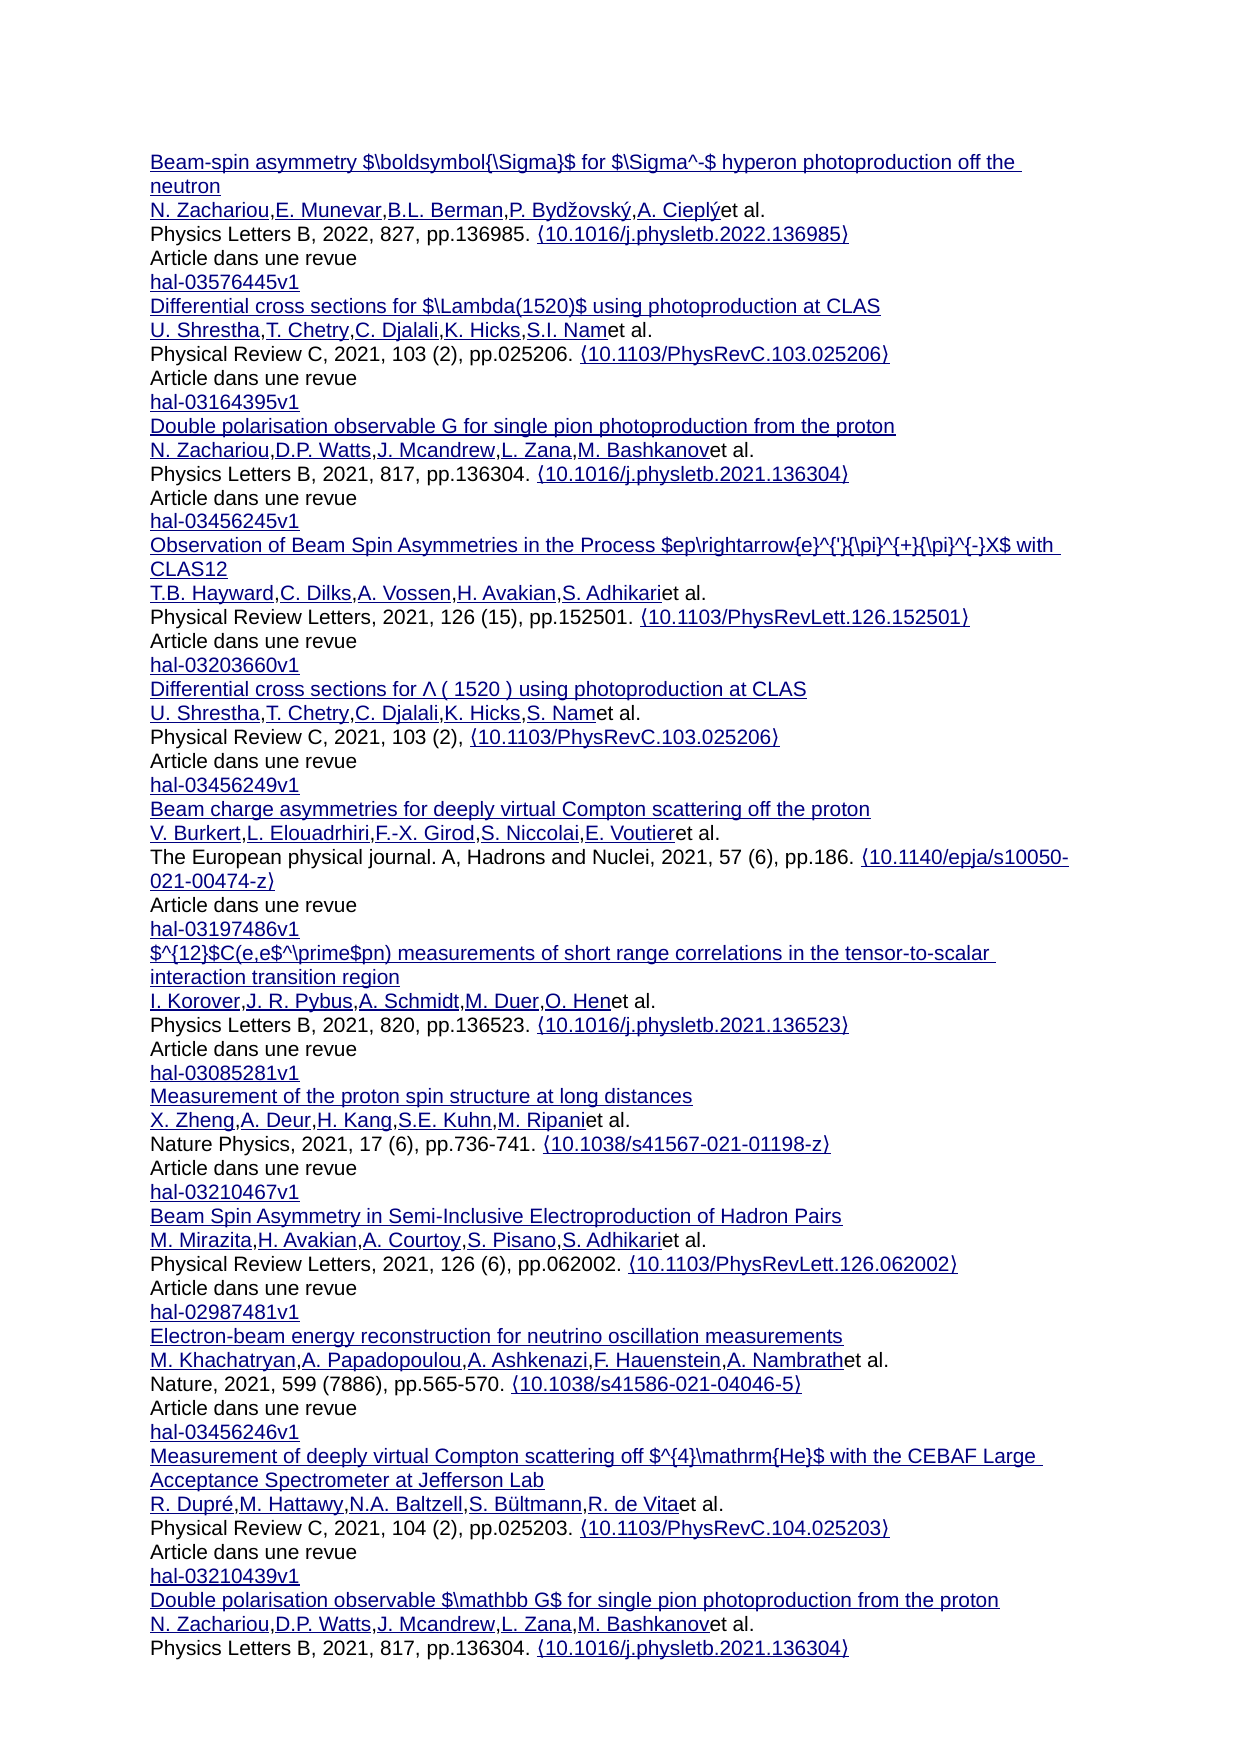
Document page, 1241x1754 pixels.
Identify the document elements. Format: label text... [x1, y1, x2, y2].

table_cell Double polarisation observable G for single pion photoproduction from the proton N. Zachariou,D.P. Watts,J. Mcandrew,L. Zana,M. Bashkanovet al. Physics Letters B, 2021, 817, pp.136304. ⟨10.1016/j.physletb.2021.136304⟩ Article dans une revue hal-03456245v1 [150, 414, 1090, 533]
table_cell Beam-spin asymmetry $\boldsymbol{\Sigma}$ for $\Sigma^-$ hyperon photoproduction off the neutron N. Zachariou,E. Munevar,B.L. Berman,P. Bydžovský,A. Cieplýet al. Physics Letters B, 2022, 827, pp.136985. ⟨10.1016/j.physletb.2022.136985⟩ Article dans une revue hal-03576445v1 [150, 150, 1090, 294]
table_cell Differential cross sections for Λ ( 1520 ) using photoproduction at CLAS U. Shrestha,T. Chetry,C. Djalali,K. Hicks,S. Namet al. Physical Review C, 2021, 103 (2), ⟨10.1103/PhysRevC.103.025206⟩ Article dans une revue hal-03456249v1 [150, 677, 1090, 797]
table_cell $^{12}$C(e,e$^\prime$pn) measurements of short range correlations in the tensor-to-scalar interaction transition region I. Korover,J. R. Pybus,A. Schmidt,M. Duer,O. Henet al. Physics Letters B, 2021, 820, pp.136523. ⟨10.1016/j.physletb.2021.136523⟩ Article dans une revue hal-03085281v1 [150, 941, 1090, 1084]
table_cell Beam charge asymmetries for deeply virtual Compton scattering off the proton V. Burkert,L. Elouadrhiri,F.-X. Girod,S. Niccolai,E. Voutieret al. The European physical journal. A, Hadrons and Nuclei, 2021, 57 (6), pp.186. ⟨10.1140/epja/s10050-021-00474-z⟩ Article dans une revue hal-03197486v1 [150, 797, 1090, 941]
table_cell Beam Spin Asymmetry in Semi-Inclusive Electroproduction of Hadron Pairs M. Mirazita,H. Avakian,A. Courtoy,S. Pisano,S. Adhikariet al. Physical Review Letters, 2021, 126 (6), pp.062002. ⟨10.1103/PhysRevLett.126.062002⟩ Article dans une revue hal-02987481v1 [150, 1204, 1090, 1324]
table_cell Electron-beam energy reconstruction for neutrino oscillation measurements M. Khachatryan,A. Papadopoulou,A. Ashkenazi,F. Hauenstein,A. Nambrathet al. Nature, 2021, 599 (7886), pp.565-570. ⟨10.1038/s41586-021-04046-5⟩ Article dans une revue hal-03456246v1 [150, 1324, 1090, 1444]
table_cell Measurement of deeply virtual Compton scattering off $^{4}\mathrm{He}$ with the CEBAF Large Acceptance Spectrometer at Jefferson Lab R. Dupré,M. Hattawy,N.A. Baltzell,S. Bültmann,R. de Vitaet al. Physical Review C, 2021, 104 (2), pp.025203. ⟨10.1103/PhysRevC.104.025203⟩ Article dans une revue hal-03210439v1 [150, 1444, 1090, 1587]
table_cell Observation of Beam Spin Asymmetries in the Process $ep\rightarrow{e}^{'}{\pi}^{+}{\pi}^{-}X$ with CLAS12 T.B. Hayward,C. Dilks,A. Vossen,H. Avakian,S. Adhikariet al. Physical Review Letters, 2021, 126 (15), pp.152501. ⟨10.1103/PhysRevLett.126.152501⟩ Article dans une revue hal-03203660v1 [150, 533, 1090, 677]
table_cell Differential cross sections for $\Lambda(1520)$ using photoproduction at CLAS U. Shrestha,T. Chetry,C. Djalali,K. Hicks,S.I. Namet al. Physical Review C, 2021, 103 (2), pp.025206. ⟨10.1103/PhysRevC.103.025206⟩ Article dans une revue hal-03164395v1 [150, 294, 1090, 413]
table_cell Measurement of the proton spin structure at long distances X. Zheng,A. Deur,H. Kang,S.E. Kuhn,M. Ripaniet al. Nature Physics, 2021, 17 (6), pp.736-741. ⟨10.1038/s41567-021-01198-z⟩ Article dans une revue hal-03210467v1 [150, 1084, 1090, 1204]
table_cell Double polarisation observable $\mathbb G$ for single pion photoproduction from the proton N. Zachariou,D.P. Watts,J. Mcandrew,L. Zana,M. Bashkanovet al. Physics Letters B, 2021, 817, pp.136304. ⟨10.1016/j.physletb.2021.136304⟩ [150, 1588, 1090, 1659]
